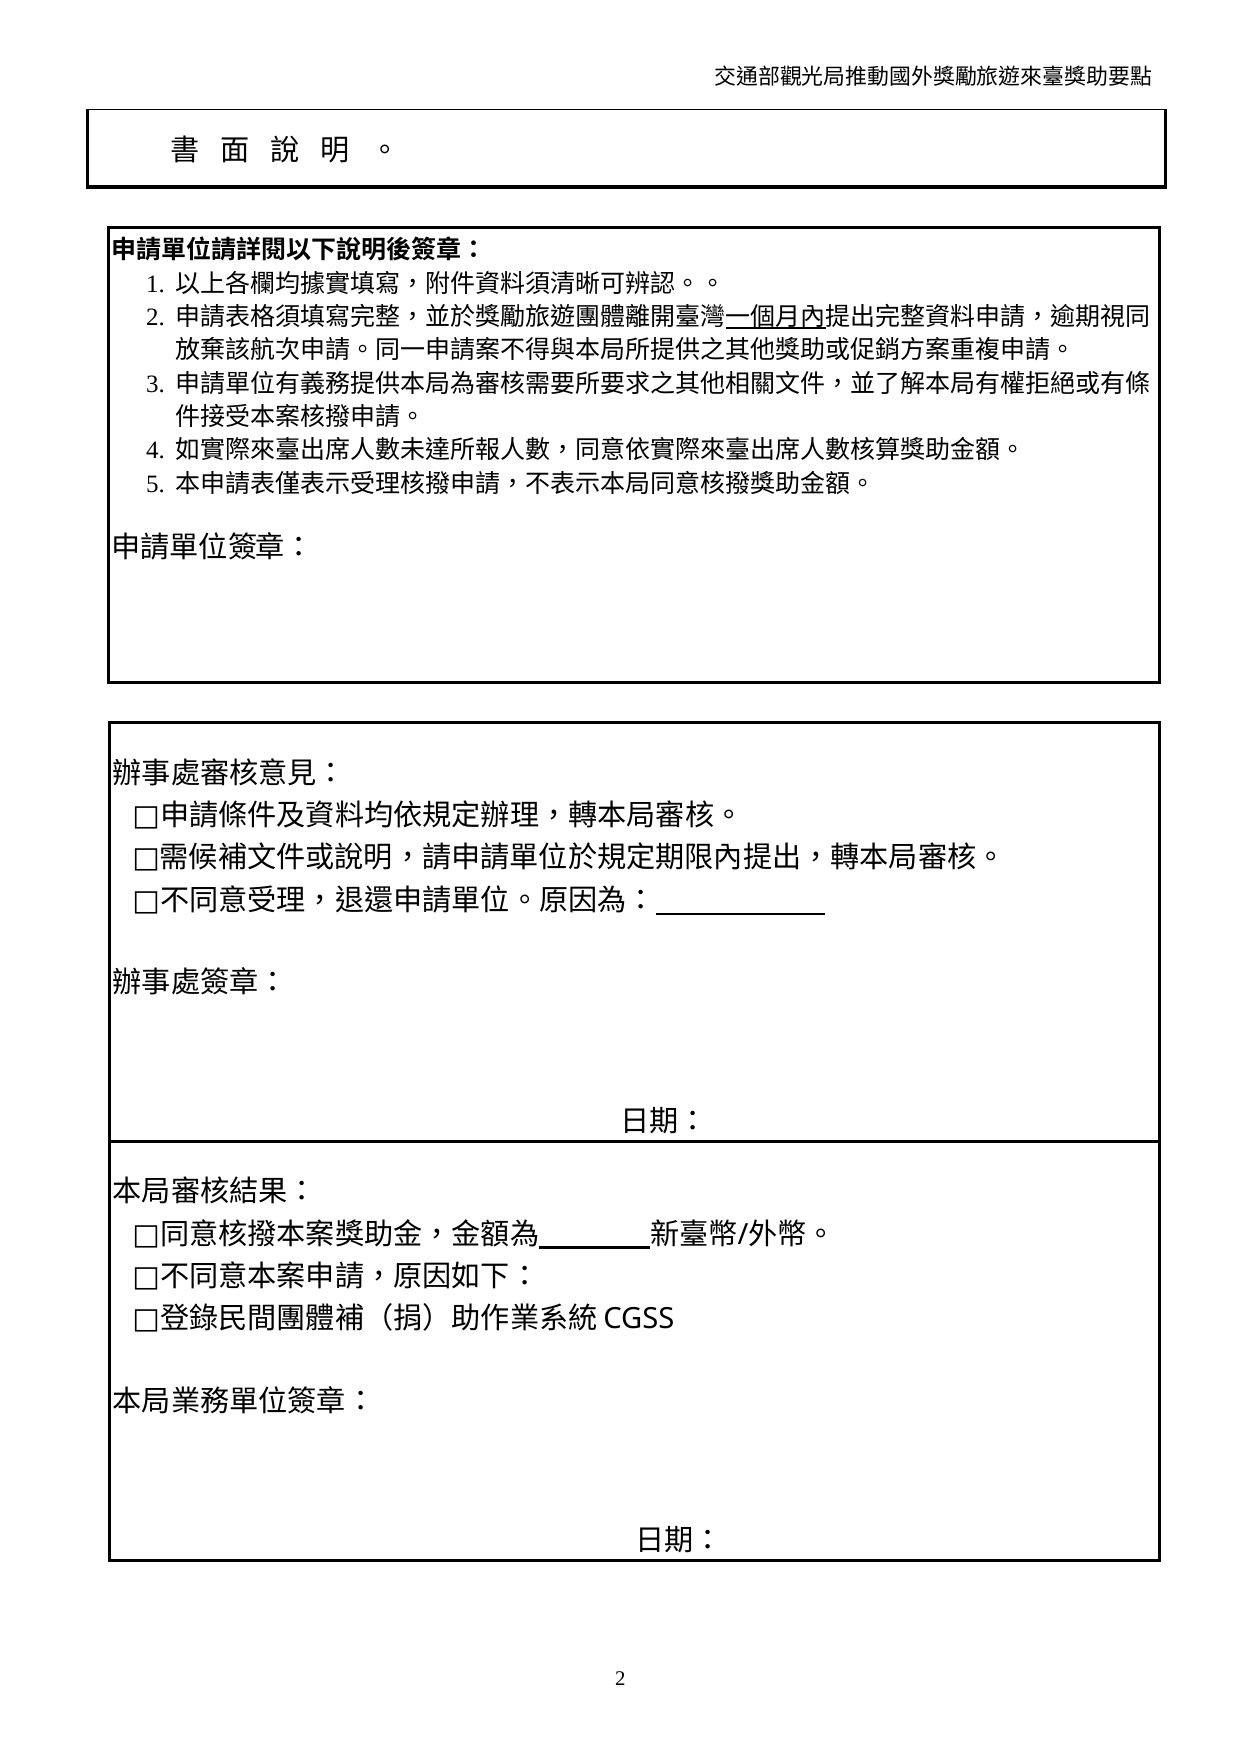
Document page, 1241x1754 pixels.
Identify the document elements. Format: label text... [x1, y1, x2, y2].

table_cell 本局審核結果： □同意核撥本案獎助金，金額為 新臺幣/外幣。 □不同意本案申請，原因如下： □登錄民間團體補（捐）助作業系統CGSS 本局業務單位簽章： 日期： [111, 1143, 1158, 1559]
table_header 辦事處審核意見： □申請條件及資料均依規定辦理，轉本局審核。 □需候補文件或說明，請申請單位於規定期限內提出，轉本局審核。 □不同意受理，退還申請單位。原因為： 辦事處簽章： 日期： [111, 724, 1158, 1140]
table_cell 書面說明。 [89, 110, 1164, 185]
table_header 申請單位請詳閱以下說明後簽章： 以上各欄均據實填寫，附件資料須清晰可辨認。。 申請表格須填寫完整，並於獎勵旅遊團體離開臺灣一個月內提出完整資料申請，逾期視同放棄該航次申請。同一申請案不得與本局所提供之其他獎助或促銷方案重複申請。 申請單位有義務提供本局為審核需要所要求之其他相關文件，並了解本局有權拒絕或有條件接受本案核撥申請。 如實際來臺出席人數未達所報人數，同意依實際來臺出席人數核算獎助金額。 本申請表僅表示受理核撥申請，不表示本局同意核撥獎助金額。 申請單位簽章： [110, 229, 1158, 681]
